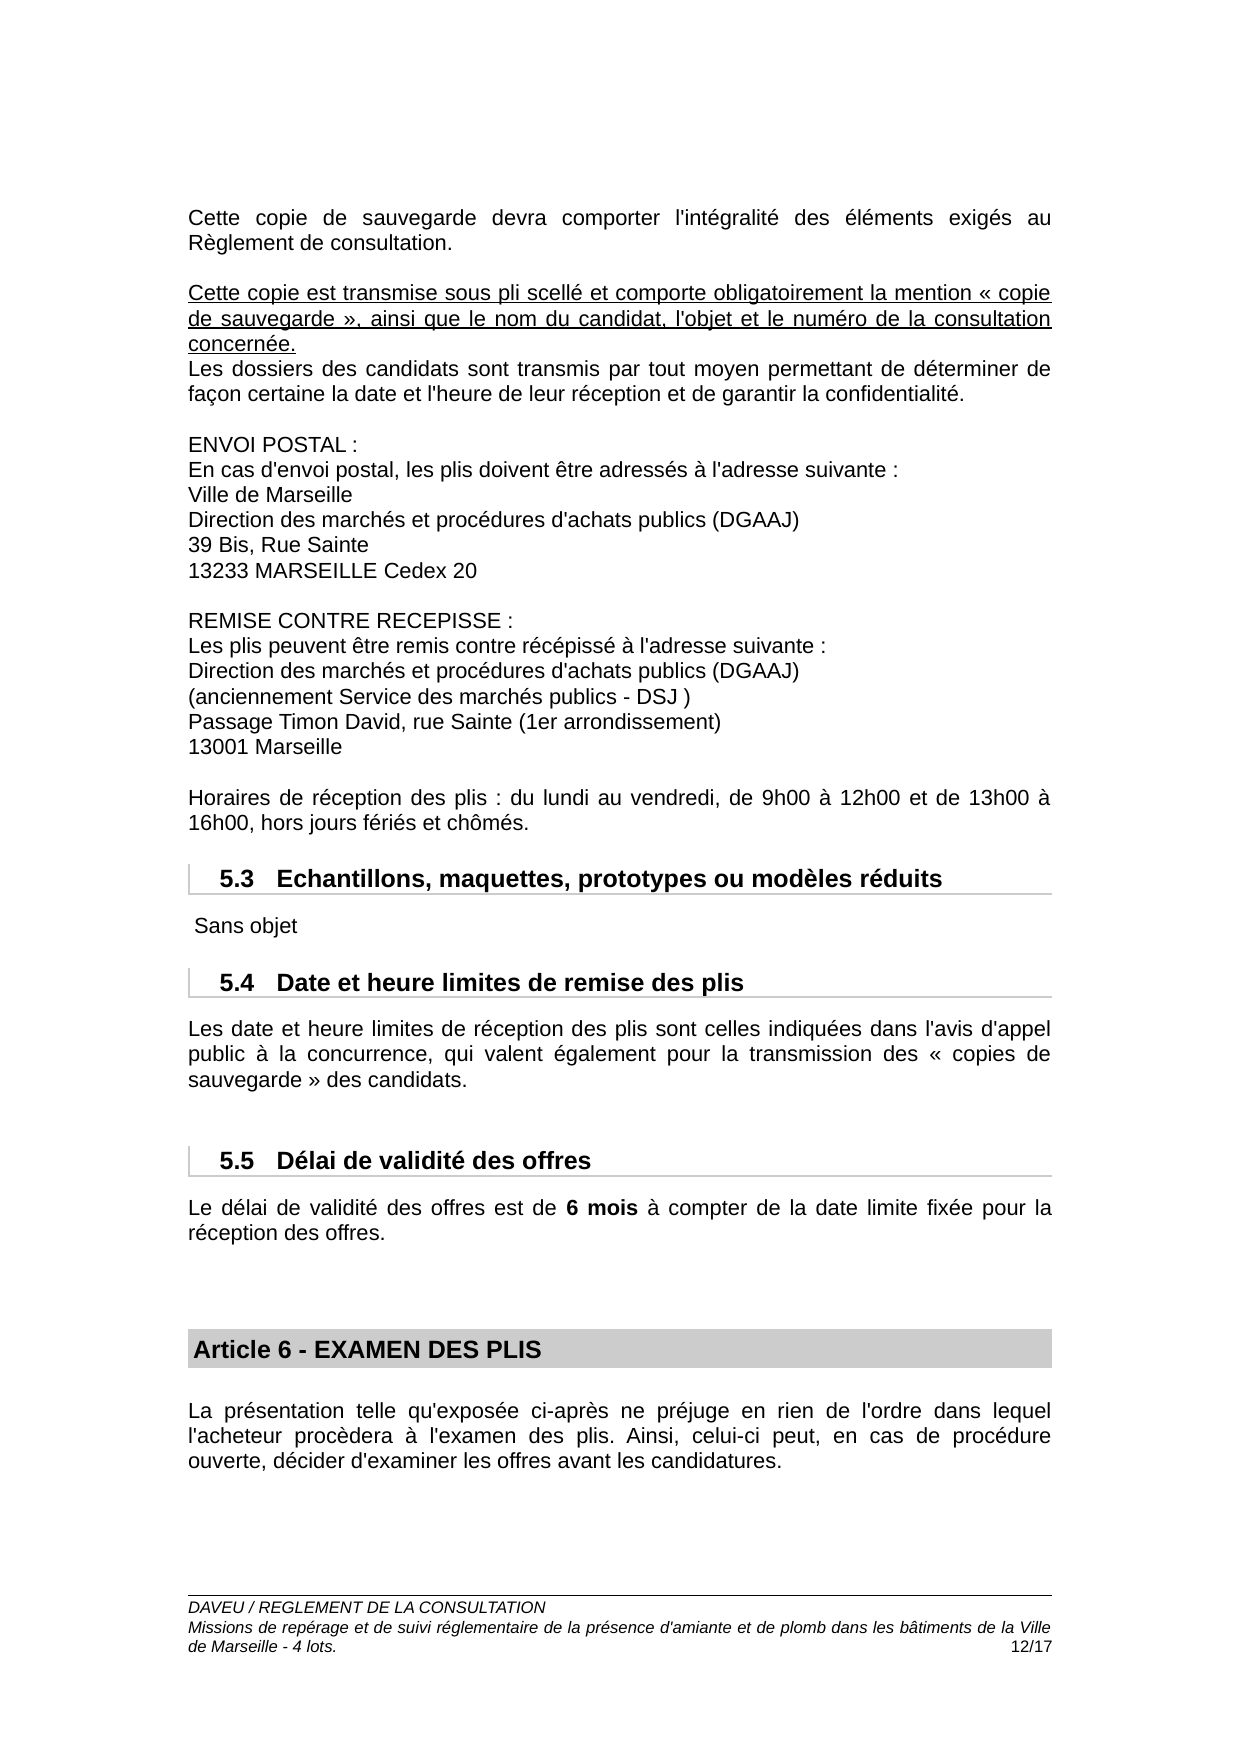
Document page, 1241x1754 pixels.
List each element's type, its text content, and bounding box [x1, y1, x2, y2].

text 39 Bis, Rue Sainte [188, 532, 1052, 557]
text 13233 MARSEILLE Cedex 20 [188, 557, 1052, 583]
text 13001 Marseille [188, 734, 1052, 759]
text Sans objet [188, 913, 1052, 938]
text Les plis peuvent être remis contre récépissé à l'adresse suivante : [188, 633, 1052, 658]
text La présentation telle qu'exposée ci-après ne préjuge en rien de l'ordre dans lequel l'acheteur procèdera à l'examen des plis. Ainsi, celui-ci peut, en cas de procédure ouverte, décider d'examiner les offres avant les candidatures. [188, 1398, 1052, 1474]
text Direction des marchés et procédures d'achats publics (DGAAJ) [188, 507, 1052, 532]
text concernée. [188, 329, 1052, 356]
text Direction des marchés et procédures d'achats publics (DGAAJ) [188, 658, 1052, 683]
text ENVOI POSTAL : [188, 431, 1052, 457]
text Cette copie de sauvegarde devra comporter l'intégralité des éléments exigés au Règlement de consultation. [188, 204, 1052, 255]
text Le délai de validité des offres est de 6 mois à compter de la date limite fixée pour la réception des offres. [188, 1195, 1052, 1245]
text Passage Timon David, rue Sainte (1er arrondissement) [188, 709, 1052, 734]
text Les dossiers des candidats sont transmis par tout moyen permettant de déterminer de façon certaine la date et l'heure de leur réception et de garantir la confidentialité. [188, 356, 1052, 406]
subtitle EXAMEN DES PLIS [190, 1332, 1050, 1366]
subtitle Délai de validité des offres [190, 1146, 1052, 1175]
subtitle Date et heure limites de remise des plis [188, 967, 1052, 996]
subtitle Echantillons, maquettes, prototypes ou modèles réduits [190, 864, 1052, 893]
text de sauvegarde », ainsi que le nom du candidat, l'objet et le numéro de la consultation [188, 303, 1052, 327]
text (anciennement Service des marchés publics - DSJ ) [188, 683, 1052, 709]
text REMISE CONTRE RECEPISSE : [188, 608, 1052, 633]
text En cas d'envoi postal, les plis doivent être adressés à l'adresse suivante : [188, 457, 1052, 482]
text Les date et heure limites de réception des plis sont celles indiquées dans l'avis d'appel public à la concurrence, qui valent également pour la transmission des « copies de sauvegarde » des candidats. [188, 1016, 1052, 1092]
text Cette copie est transmise sous pli scellé et comporte obligatoirement la mention « copie [188, 280, 1052, 302]
text Ville de Marseille [188, 482, 1052, 507]
text Horaires de réception des plis : du lundi au vendredi, de 9h00 à 12h00 et de 13h00 à 16h00, hors jours fériés et chômés. [188, 784, 1052, 835]
